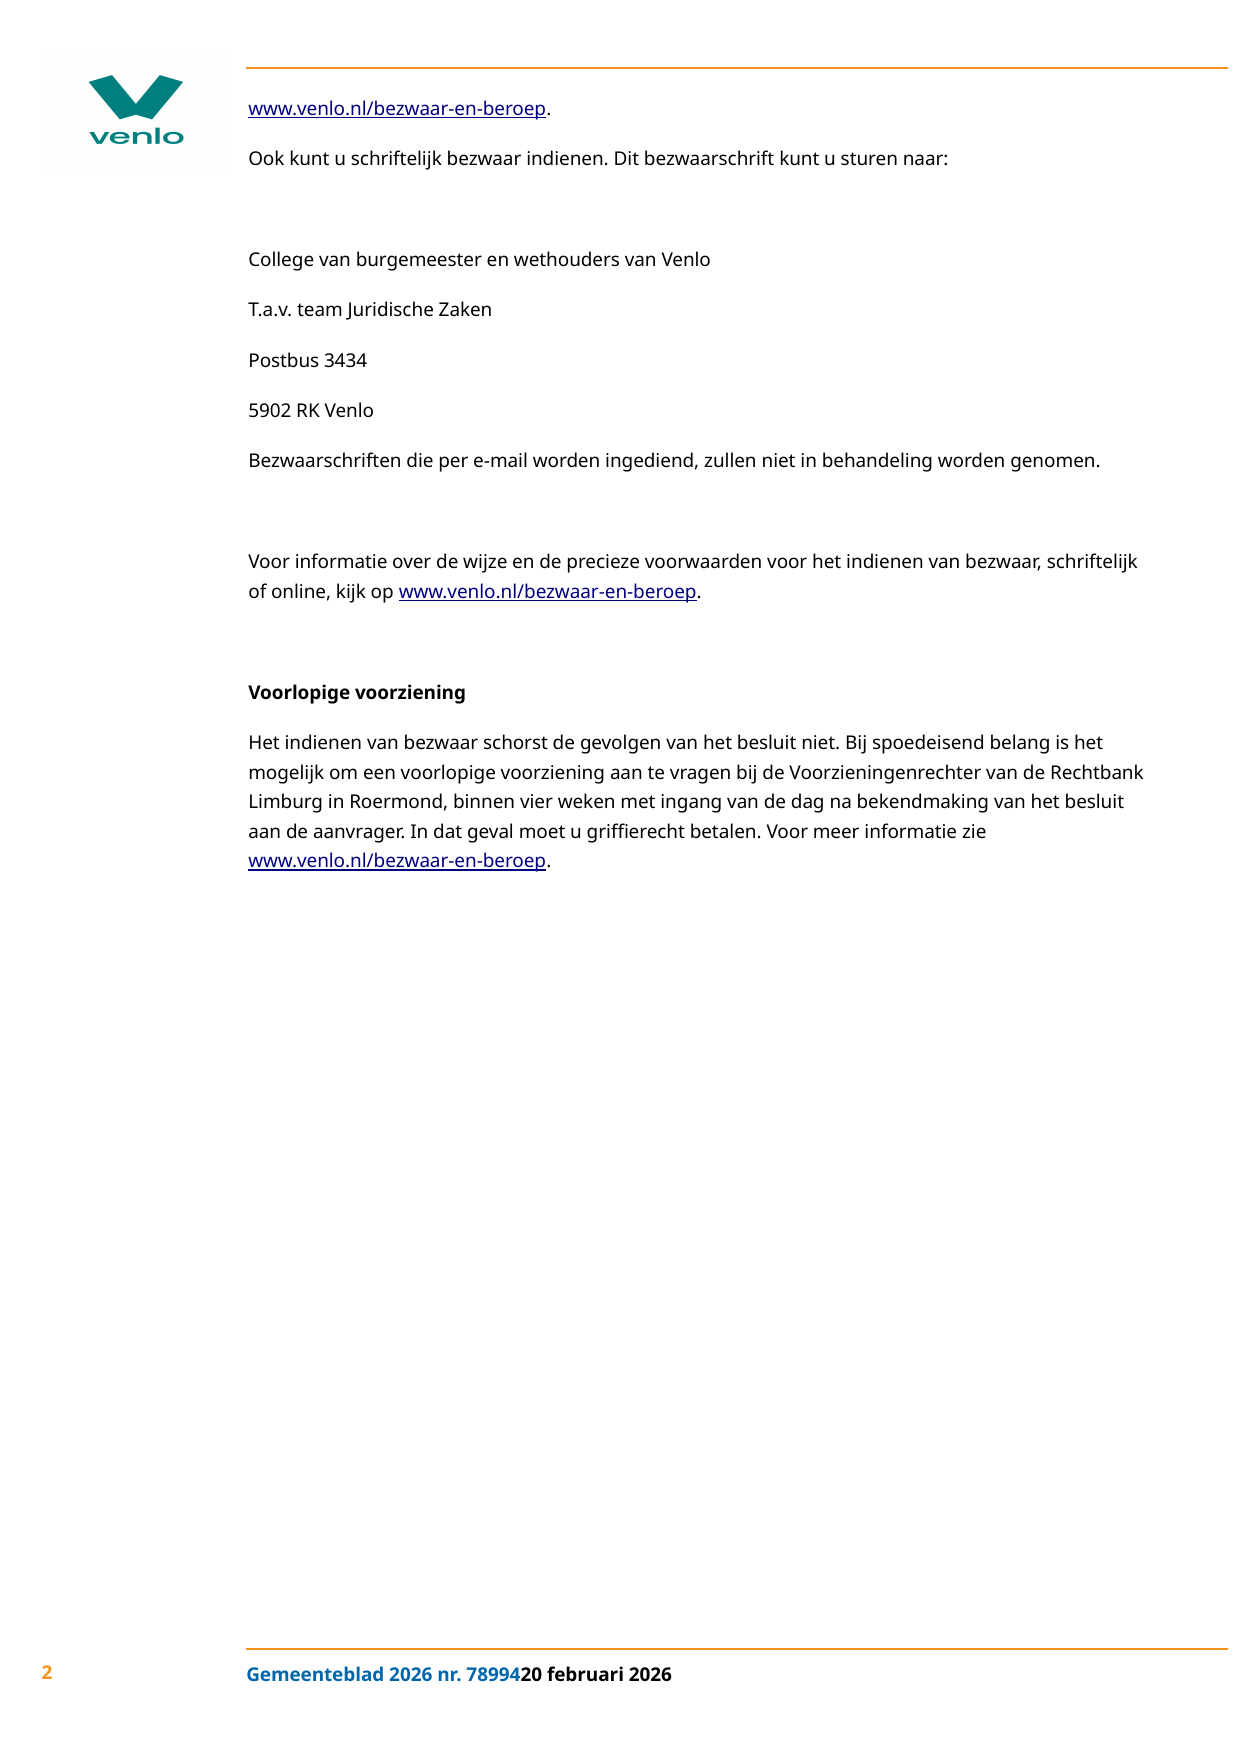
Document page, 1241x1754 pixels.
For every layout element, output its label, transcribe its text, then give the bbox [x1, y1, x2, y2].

text Postbus 3434 [248, 347, 1152, 373]
text College van burgemeester en wethouders van Venlo [248, 246, 1152, 272]
text Bezwaarschriften die per e-mail worden ingediend, zullen niet in behandeling worden genomen. [248, 448, 1152, 473]
text 5902 RK Venlo [248, 397, 1152, 423]
text Voorlopige voorziening [248, 679, 1152, 705]
text www.venlo.nl/bezwaar-en-beroep. [248, 95, 1152, 121]
text Het indienen van bezwaar schorst de gevolgen van het besluit niet. Bij spoedeisend belang is het mogelijk om een voorlopige voorziening aan te vragen bij de Voorzieningenrechter van de Rechtbank Limburg in Roermond, binnen vier weken met ingang van de dag na bekendmaking van het besluit aan de aanvrager. In dat geval moet u griffierecht betalen. Voor meer informatie zie www.venlo.nl/bezwaar-en-beroep. [248, 729, 1152, 873]
text Ook kunt u schriftelijk bezwaar indienen. Dit bezwaarschrift kunt u sturen naar: [248, 145, 1152, 171]
text T.a.v. team Juridische Zaken [248, 296, 1152, 322]
picture [41, 47, 231, 172]
text Voor informatie over de wijze en de precieze voorwaarden voor het indienen van bezwaar, schriftelijk of online, kijk op www.venlo.nl/bezwaar-en-beroep. [248, 548, 1152, 604]
